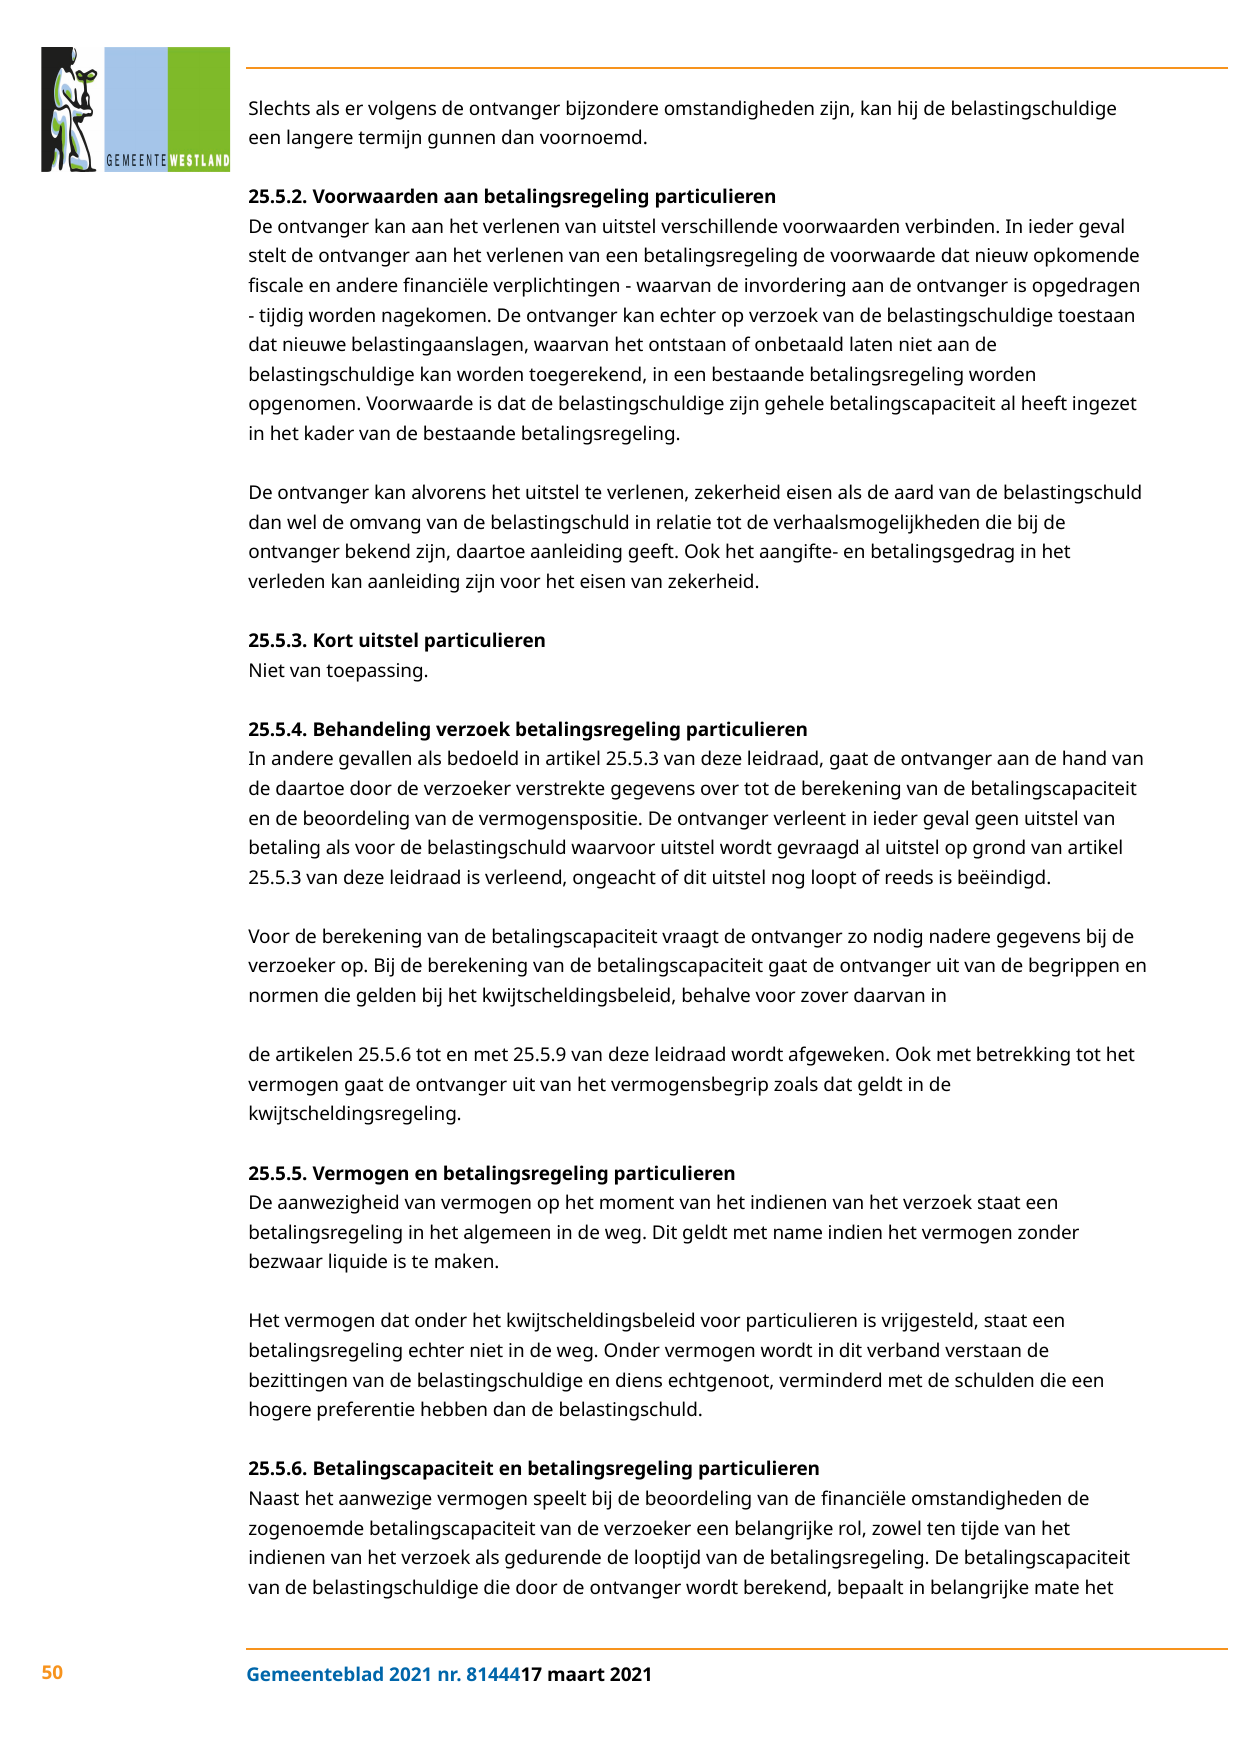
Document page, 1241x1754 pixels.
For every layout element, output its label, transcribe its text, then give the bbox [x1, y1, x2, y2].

text 25.5.4. Behandeling verzoek betalingsregeling particulieren [248, 716, 1152, 742]
text Het vermogen dat onder het kwijtscheldingsbeleid voor particulieren is vrijgesteld, staat een betalingsregeling echter niet in de weg. Onder vermogen wordt in dit verband verstaan de bezittingen van de belastingschuldige en diens echtgenoot, verminderd met de schulden die een hogere preferentie hebben dan de belastingschuld. [248, 1308, 1152, 1422]
text Slechts als er volgens de ontvanger bijzondere omstandigheden zijn, kan hij de belastingschuldige een langere termijn gunnen dan voornoemd. [248, 95, 1152, 150]
text De ontvanger kan alvorens het uitstel te verlenen, zekerheid eisen als de aard van de belastingschuld dan wel de omvang van de belastingschuld in relatie tot de verhaalsmogelijkheden die bij de ontvanger bekend zijn, daartoe aanleiding geeft. Ook het aangifte- en betalingsgedrag in het verleden kan aanleiding zijn voor het eisen van zekerheid. [248, 479, 1152, 594]
picture [41, 47, 231, 172]
text In andere gevallen als bedoeld in artikel 25.5.3 van deze leidraad, gaat de ontvanger aan de hand van de daartoe door de verzoeker verstrekte gegevens over tot de berekening van de betalingscapaciteit en de beoordeling van de vermogenspositie. De ontvanger verleent in ieder geval geen uitstel van betaling als voor de belastingschuld waarvoor uitstel wordt gevraagd al uitstel op grond van artikel 25.5.3 van deze leidraad is verleend, ongeacht of dit uitstel nog loopt of reeds is beëindigd. [248, 746, 1152, 890]
text 25.5.6. Betalingscapaciteit en betalingsregeling particulieren [248, 1456, 1152, 1481]
text Niet van toepassing. [248, 657, 1152, 683]
text Voor de berekening van de betalingscapaciteit vraagt de ontvanger zo nodig nadere gegevens bij de verzoeker op. Bij de berekening van de betalingscapaciteit gaat de ontvanger uit van de begrippen en normen die gelden bij het kwijtscheldingsbeleid, behalve voor zover daarvan in [248, 923, 1152, 1008]
text 25.5.2. Voorwaarden aan betalingsregeling particulieren [248, 183, 1152, 209]
text Naast het aanwezige vermogen speelt bij de beoordeling van de financiële omstandigheden de zogenoemde betalingscapaciteit van de verzoeker een belangrijke rol, zowel ten tijde van het indienen van het verzoek als gedurende de looptijd van de betalingsregeling. De betalingscapaciteit van de belastingschuldige die door de ontvanger wordt berekend, bepaalt in belangrijke mate het [248, 1485, 1152, 1600]
text de artikelen 25.5.6 tot en met 25.5.9 van deze leidraad wordt afgeweken. Ook met betrekking tot het vermogen gaat de ontvanger uit van het vermogensbegrip zoals dat geldt in de kwijtscheldingsregeling. [248, 1041, 1152, 1126]
text 25.5.5. Vermogen en betalingsregeling particulieren [248, 1160, 1152, 1186]
text De ontvanger kan aan het verlenen van uitstel verschillende voorwaarden verbinden. In ieder geval stelt de ontvanger aan het verlenen van een betalingsregeling de voorwaarde dat nieuw opkomende fiscale en andere financiële verplichtingen - waarvan de invordering aan de ontvanger is opgedragen - tijdig worden nagekomen. De ontvanger kan echter op verzoek van de belastingschuldige toestaan dat nieuwe belastingaanslagen, waarvan het ontstaan of onbetaald laten niet aan de belastingschuldige kan worden toegerekend, in een bestaande betalingsregeling worden opgenomen. Voorwaarde is dat de belastingschuldige zijn gehele betalingscapaciteit al heeft ingezet in het kader van de bestaande betalingsregeling. [248, 213, 1152, 446]
text 25.5.3. Kort uitstel particulieren [248, 627, 1152, 653]
text De aanwezigheid van vermogen op het moment van het indienen van het verzoek staat een betalingsregeling in het algemeen in de weg. Dit geldt met name indien het vermogen zonder bezwaar liquide is te maken. [248, 1189, 1152, 1274]
